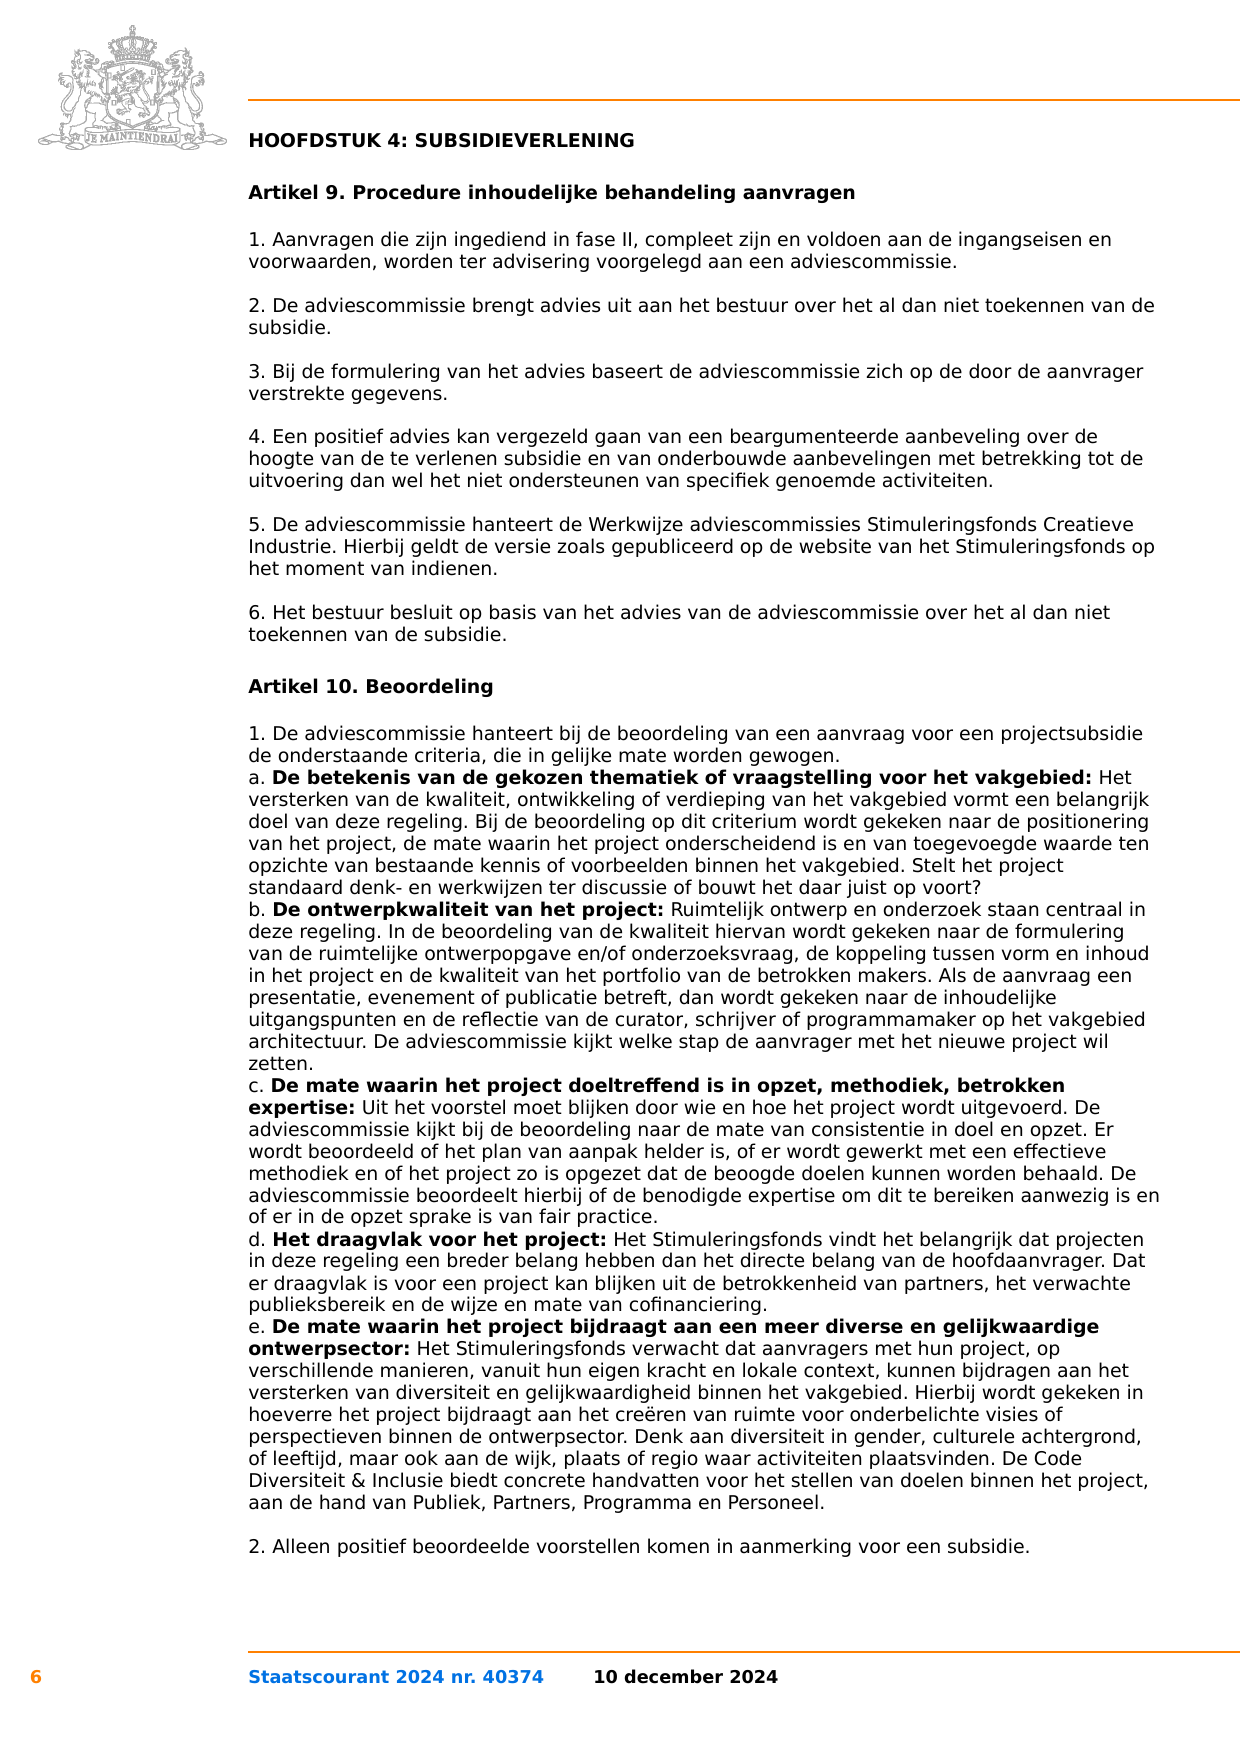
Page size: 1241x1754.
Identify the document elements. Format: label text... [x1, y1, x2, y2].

subtitle Artikel 10. Beoordeling [248, 676, 1163, 698]
text 4. Een positief advies kan vergezeld gaan van een beargumenteerde aanbeveling over de hoogte van de te verlenen subsidie en van onderbouwde aanbevelingen met betrekking tot de uitvoering dan wel het niet ondersteunen van specifiek genoemde activiteiten. [248, 426, 1163, 492]
text c. De mate waarin het project doeltreffend is in opzet, methodiek, betrokken expertise: Uit het voorstel moet blijken door wie en hoe het project wordt uitgevoerd. De adviescommissie kijkt bij de beoordeling naar de mate van consistentie in doel en opzet. Er wordt beoordeeld of het plan van aanpak helder is, of er wordt gewerkt met een effectieve methodiek en of het project zo is opgezet dat de beoogde doelen kunnen worden behaald. De adviescommissie beoordeelt hierbij of de benodigde expertise om dit te bereiken aanwezig is en of er in de opzet sprake is van fair practice. [248, 1074, 1163, 1228]
text 1. Aanvragen die zijn ingediend in fase II, compleet zijn en voldoen aan de ingangseisen en voorwaarden, worden ter advisering voorgelegd aan een adviescommissie. [248, 229, 1163, 273]
text 2. Alleen positief beoordeelde voorstellen komen in aanmerking voor een subsidie. [248, 1536, 1163, 1558]
text 6. Het bestuur besluit op basis van het advies van de adviescommissie over het al dan niet toekennen van de subsidie. [248, 602, 1163, 646]
subtitle Artikel 9. Procedure inhoudelijke behandeling aanvragen [248, 182, 1163, 204]
subtitle HOOFDSTUK 4: SUBSIDIEVERLENING [248, 130, 1163, 152]
text e. De mate waarin het project bijdraagt aan een meer diverse en gelijkwaardige ontwerpsector: Het Stimuleringsfonds verwacht dat aanvragers met hun project, op verschillende manieren, vanuit hun eigen kracht en lokale context, kunnen bijdragen aan het versterken van diversiteit en gelijkwaardigheid binnen het vakgebied. Hierbij wordt gekeken in hoeverre het project bijdraagt aan het creëren van ruimte voor onderbelichte visies of perspectieven binnen de ontwerpsector. Denk aan diversiteit in gender, culturele achtergrond, of leeftijd, maar ook aan de wijk, plaats of regio waar activiteiten plaatsvinden. De Code Diversiteit & Inclusie biedt concrete handvatten voor het stellen van doelen binnen het project, aan de hand van Publiek, Partners, Programma en Personeel. [248, 1316, 1163, 1514]
text 2. De adviescommissie brengt advies uit aan het bestuur over het al dan niet toekennen van de subsidie. [248, 295, 1163, 339]
text 5. De adviescommissie hanteert de Werkwijze adviescommissies Stimuleringsfonds Creatieve Industrie. Hierbij geldt de versie zoals gepubliceerd op de website van het Stimuleringsfonds op het moment van indienen. [248, 514, 1163, 580]
text a. De betekenis van de gekozen thematiek of vraagstelling voor het vakgebied: Het versterken van de kwaliteit, ontwikkeling of verdieping van het vakgebied vormt een belangrijk doel van deze regeling. Bij de beoordeling op dit criterium wordt gekeken naar de positionering van het project, de mate waarin het project onderscheidend is en van toegevoegde waarde ten opzichte van bestaande kennis of voorbeelden binnen het vakgebied. Stelt het project standaard denk- en werkwijzen ter discussie of bouwt het daar juist op voort? [248, 767, 1163, 899]
text 1. De adviescommissie hanteert bij de beoordeling van een aanvraag voor een projectsubsidie de onderstaande criteria, die in gelijke mate worden gewogen. [248, 723, 1163, 767]
picture [38, 25, 227, 150]
text d. Het draagvlak voor het project: Het Stimuleringsfonds vindt het belangrijk dat projecten in deze regeling een breder belang hebben dan het directe belang van de hoofdaanvrager. Dat er draagvlak is voor een project kan blijken uit de betrokkenheid van partners, het verwachte publieksbereik en de wijze en mate van cofinanciering. [248, 1228, 1163, 1316]
text 3. Bij de formulering van het advies baseert de adviescommissie zich op de door de aanvrager verstrekte gegevens. [248, 361, 1163, 404]
text b. De ontwerpkwaliteit van het project: Ruimtelijk ontwerp en onderzoek staan centraal in deze regeling. In de beoordeling van de kwaliteit hiervan wordt gekeken naar de formulering van de ruimtelijke ontwerpopgave en/of onderzoeksvraag, de koppeling tussen vorm en inhoud in het project en de kwaliteit van het portfolio van de betrokken makers. Als de aanvraag een presentatie, evenement of publicatie betreft, dan wordt gekeken naar de inhoudelijke uitgangspunten en de reflectie van de curator, schrijver of programmamaker op het vakgebied architectuur. De adviescommissie kijkt welke stap de aanvrager met het nieuwe project wil zetten. [248, 899, 1163, 1074]
